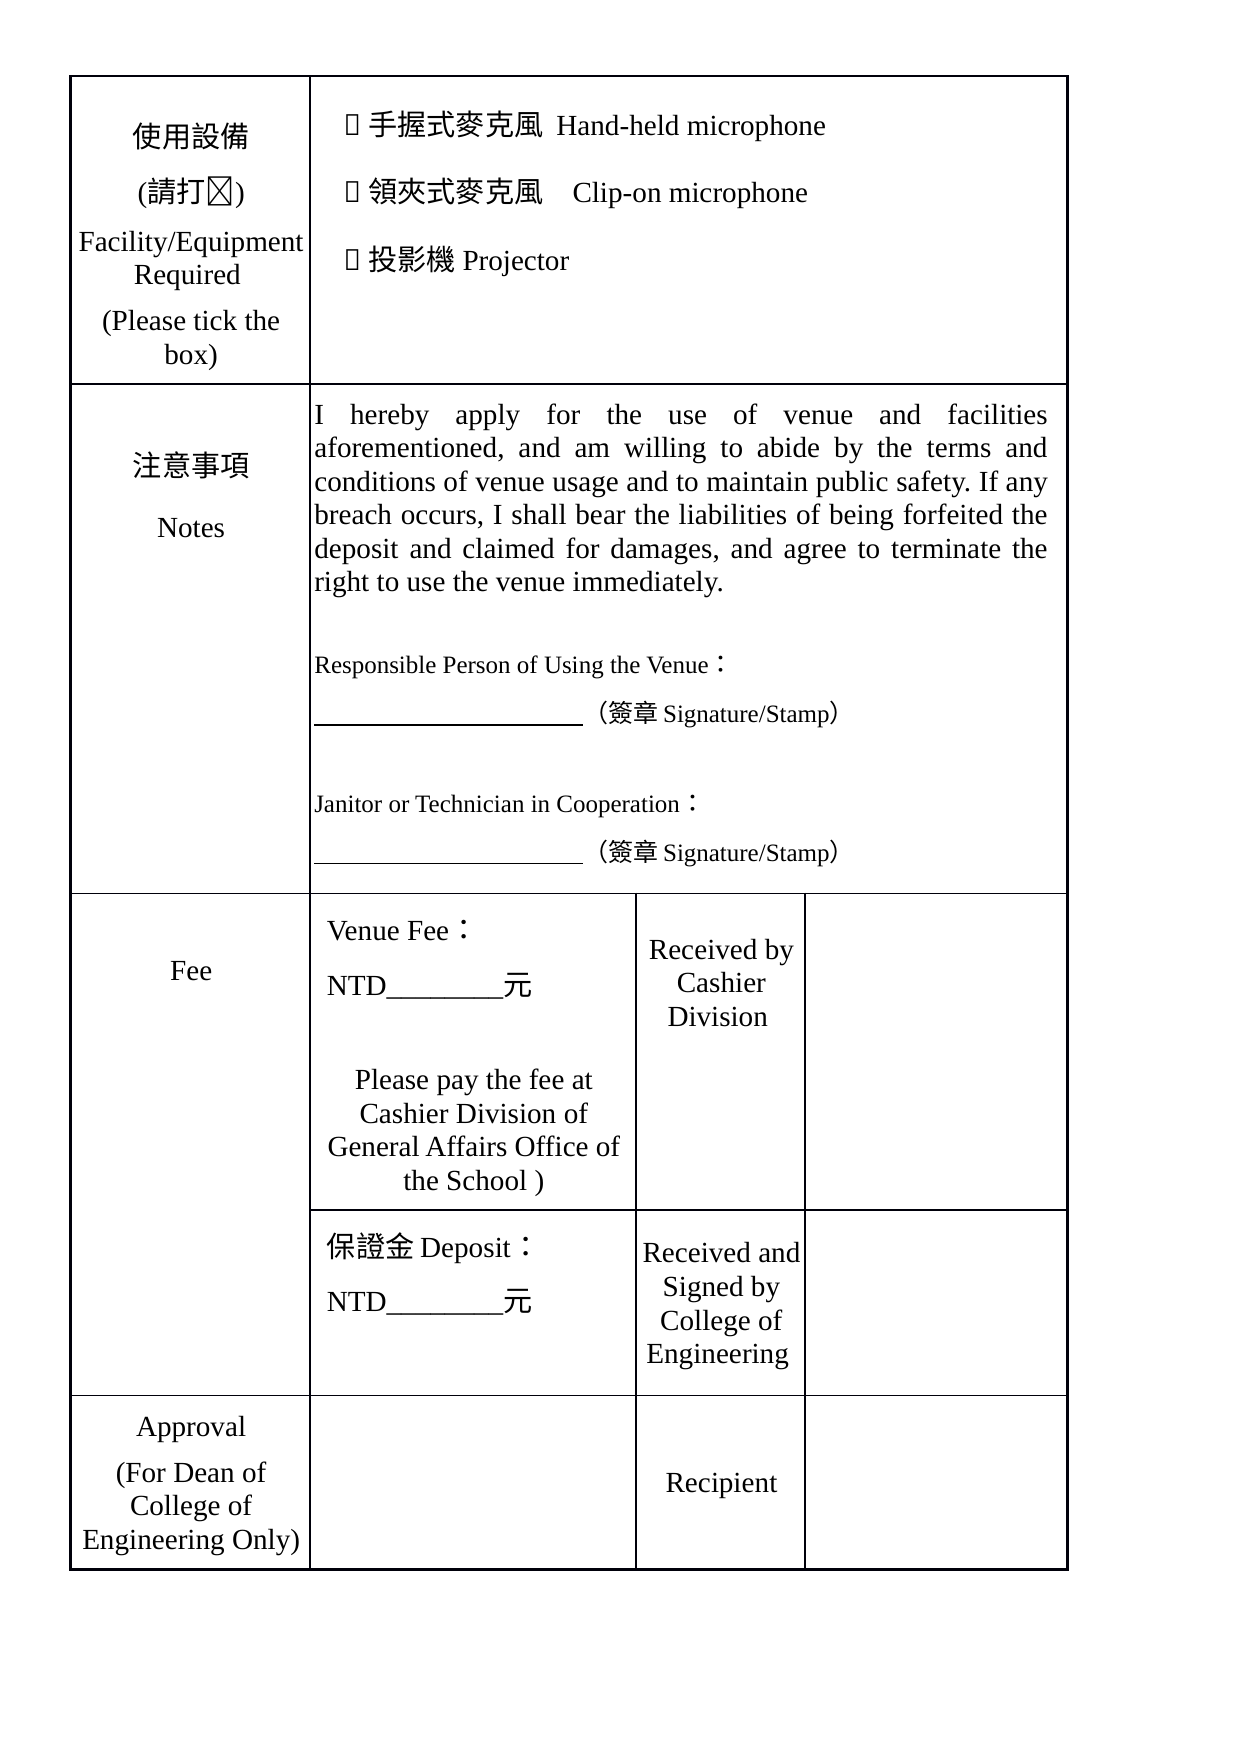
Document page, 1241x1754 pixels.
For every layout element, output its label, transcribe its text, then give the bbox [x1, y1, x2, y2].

table_cell Received by Cashier Division [637, 894, 804, 1209]
table_cell 使用設備 (請打) Facility/Equipment Required (Please tick the box) [72, 77, 309, 383]
table_cell [806, 1396, 1066, 1568]
table_cell 注意事項 Notes [72, 385, 309, 893]
table_cell Recipient [637, 1396, 804, 1568]
table_cell  手握式麥克風 Hand-held microphone  領夾式麥克風 Clip-on microphone  投影機 Projector [311, 77, 1066, 383]
table_cell I hereby apply for the use of venue and facilities aforementioned, and am willing to abide by the terms and conditions of venue usage and to maintain public safety. If any breach occurs, I shall bear the liabilities of being forfeited the deposit and claimed for damages, and agree to terminate the right to use the venue immediately. Responsible Person of Using the Venue： （簽章Signature/Stamp） Janitor or Technician in Cooperation： （簽章Signature/Stamp） [311, 385, 1066, 893]
table_cell Venue Fee： NTD________元 Please pay the fee at Cashier Division of General Affairs Office of the School ) [311, 894, 635, 1209]
table_cell [806, 1211, 1066, 1395]
table_cell Received and Signed by College of Engineering [637, 1211, 804, 1395]
table_cell 保證金Deposit： NTD________元 [311, 1211, 635, 1395]
table_cell [311, 1396, 635, 1568]
table_cell [806, 894, 1066, 1209]
table_cell Approval (For Dean of College of Engineering Only) [72, 1396, 309, 1568]
table_cell Fee [72, 894, 309, 1395]
